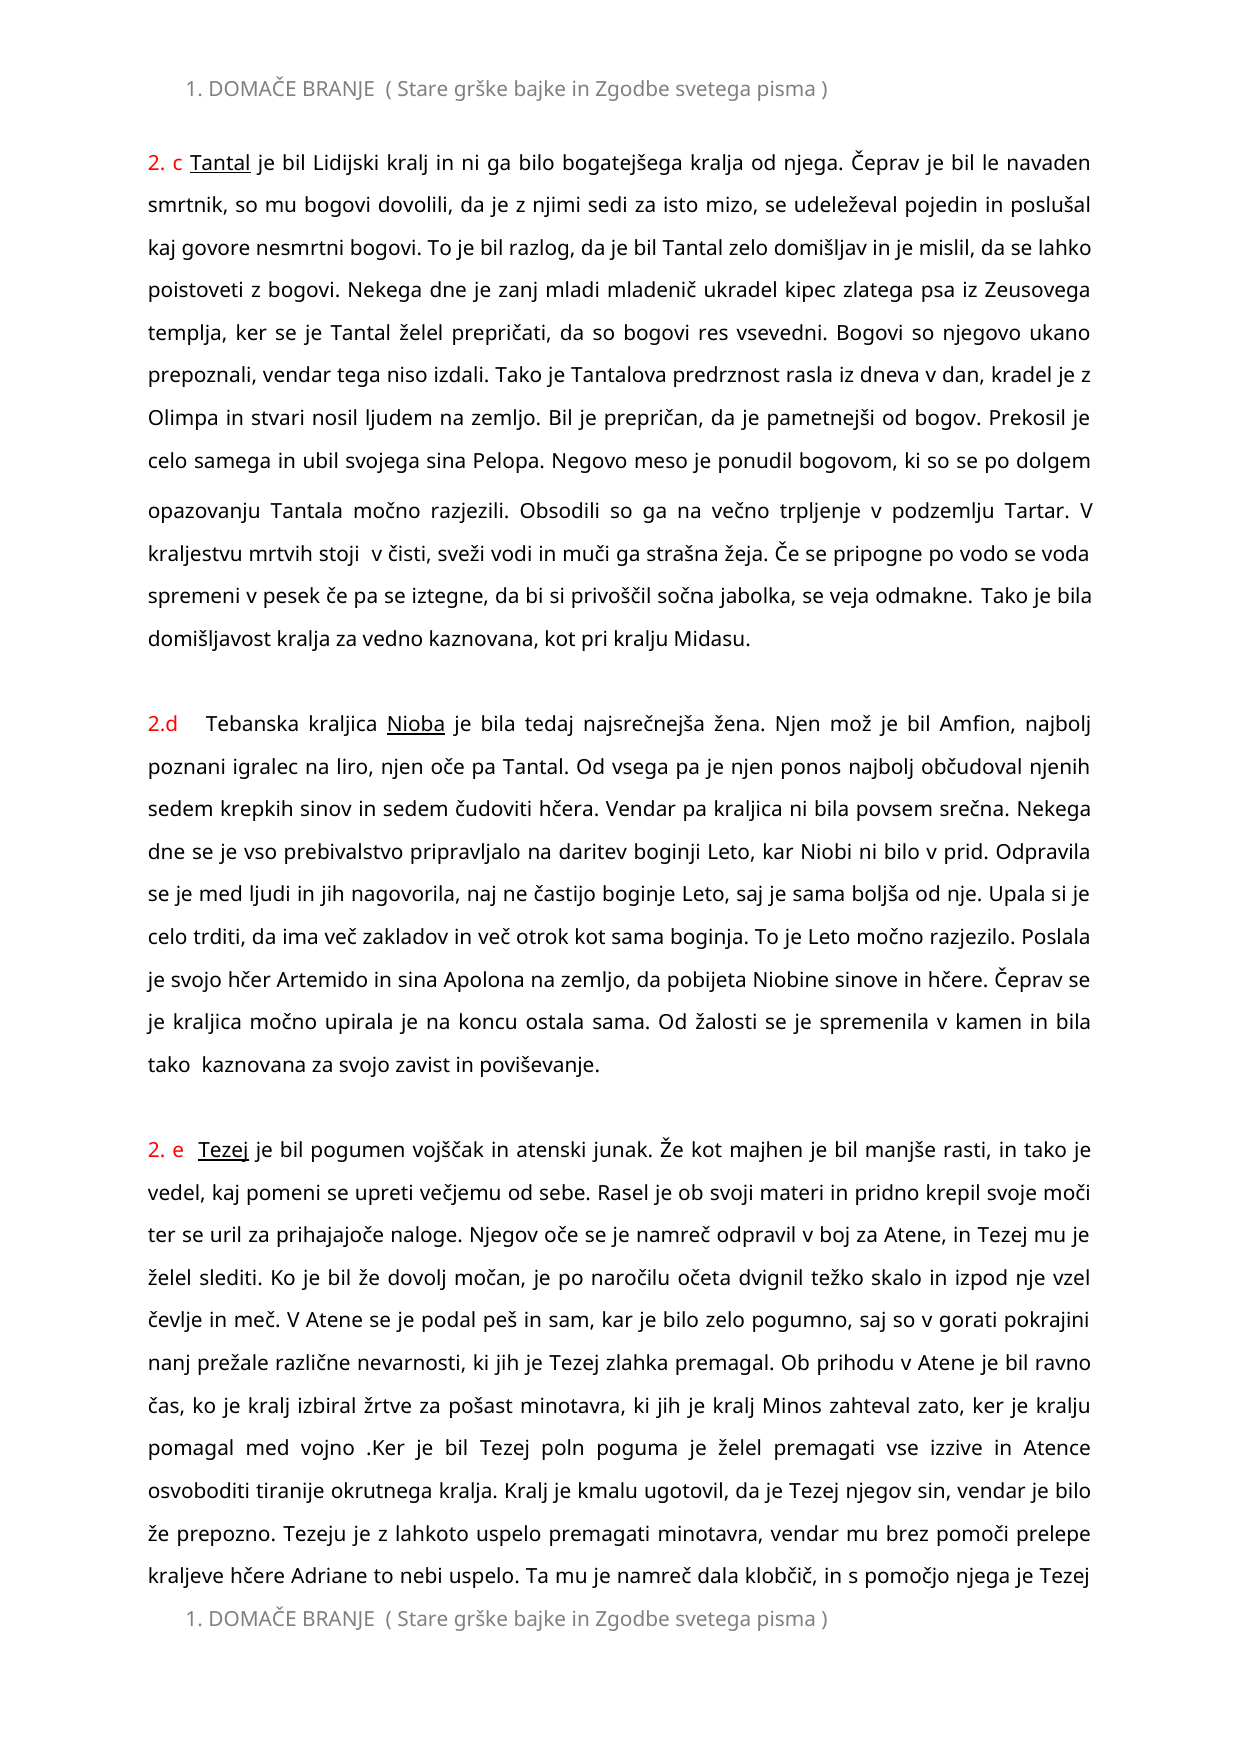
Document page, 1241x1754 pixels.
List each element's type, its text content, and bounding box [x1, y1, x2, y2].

text 2. c Tantal je bil Lidijski kralj in ni ga bilo bogatejšega kralja od njega. Čeprav je bil le navaden smrtnik, so mu bogovi dovolili, da je z njimi sedi za isto mizo, se udeleževal pojedin in poslušal kaj govore nesmrtni bogovi. To je bil razlog, da je bil Tantal zelo domišljav in je mislil, da se lahko poistoveti z bogovi. Nekega dne je zanj mladi mladenič ukradel kipec zlatega psa iz Zeusovega templja, ker se je Tantal želel prepričati, da so bogovi res vsevedni. Bogovi so njegovo ukano prepoznali, vendar tega niso izdali. Tako je Tantalova predrznost rasla iz dneva v dan, kradel je z Olimpa in stvari nosil ljudem na zemljo. Bil je prepričan, da je pametnejši od bogov. Prekosil je celo samega in ubil svojega sina Pelopa. Negovo meso je ponudil bogovom, ki so se po dolgem opazovanju Tantala močno razjezili. Obsodili so ga na večno trpljenje v podzemlju Tartar. V kraljestvu mrtvih stoji v čisti, sveži vodi in muči ga strašna žeja. Če se pripogne po vodo se voda spremeni v pesek če pa se iztegne, da bi si privoščil sočna jabolka, se veja odmakne. Tako je bila domišljavost kralja za vedno kaznovana, kot pri kralju Midasu. [148, 148, 1093, 652]
text 2. e Tezej je bil pogumen vojščak in atenski junak. Že kot majhen je bil manjše rasti, in tako je vedel, kaj pomeni se upreti večjemu od sebe. Rasel je ob svoji materi in pridno krepil svoje moči ter se uril za prihajajoče naloge. Njegov oče se je namreč odpravil v boj za Atene, in Tezej mu je želel slediti. Ko je bil že dovolj močan, je po naročilu očeta dvignil težko skalo in izpod nje vzel čevlje in meč. V Atene se je podal peš in sam, kar je bilo zelo pogumno, saj so v gorati pokrajini nanj prežale različne nevarnosti, ki jih je Tezej zlahka premagal. Ob prihodu v Atene je bil ravno čas, ko je kralj izbiral žrtve za pošast minotavra, ki jih je kralj Minos zahteval zato, ker je kralju pomagal med vojno .Ker je bil Tezej poln poguma je želel premagati vse izzive in Atence osvoboditi tiranije okrutnega kralja. Kralj je kmalu ugotovil, da je Tezej njegov sin, vendar je bilo že prepozno. Tezeju je z lahkoto uspelo premagati minotavra, vendar mu brez pomoči prelepe kraljeve hčere Adriane to nebi uspelo. Ta mu je namreč dala klobčič, in s pomočjo njega je Tezej [148, 1135, 1093, 1590]
text 2.d Tebanska kraljica Nioba je bila tedaj najsrečnejša žena. Njen mož je bil Amfion, najbolj poznani igralec na liro, njen oče pa Tantal. Od vsega pa je njen ponos najbolj občudoval njenih sedem krepkih sinov in sedem čudoviti hčera. Vendar pa kraljica ni bila povsem srečna. Nekega dne se je vso prebivalstvo pripravljalo na daritev boginji Leto, kar Niobi ni bilo v prid. Odpravila se je med ljudi in jih nagovorila, naj ne častijo boginje Leto, saj je sama boljša od nje. Upala si je celo trditi, da ima več zakladov in več otrok kot sama boginja. To je Leto močno razjezilo. Poslala je svojo hčer Artemido in sina Apolona na zemljo, da pobijeta Niobine sinove in hčere. Čeprav se je kraljica močno upirala je na koncu ostala sama. Od žalosti se je spremenila v kamen in bila tako kaznovana za svojo zavist in poviševanje. [148, 709, 1093, 1078]
